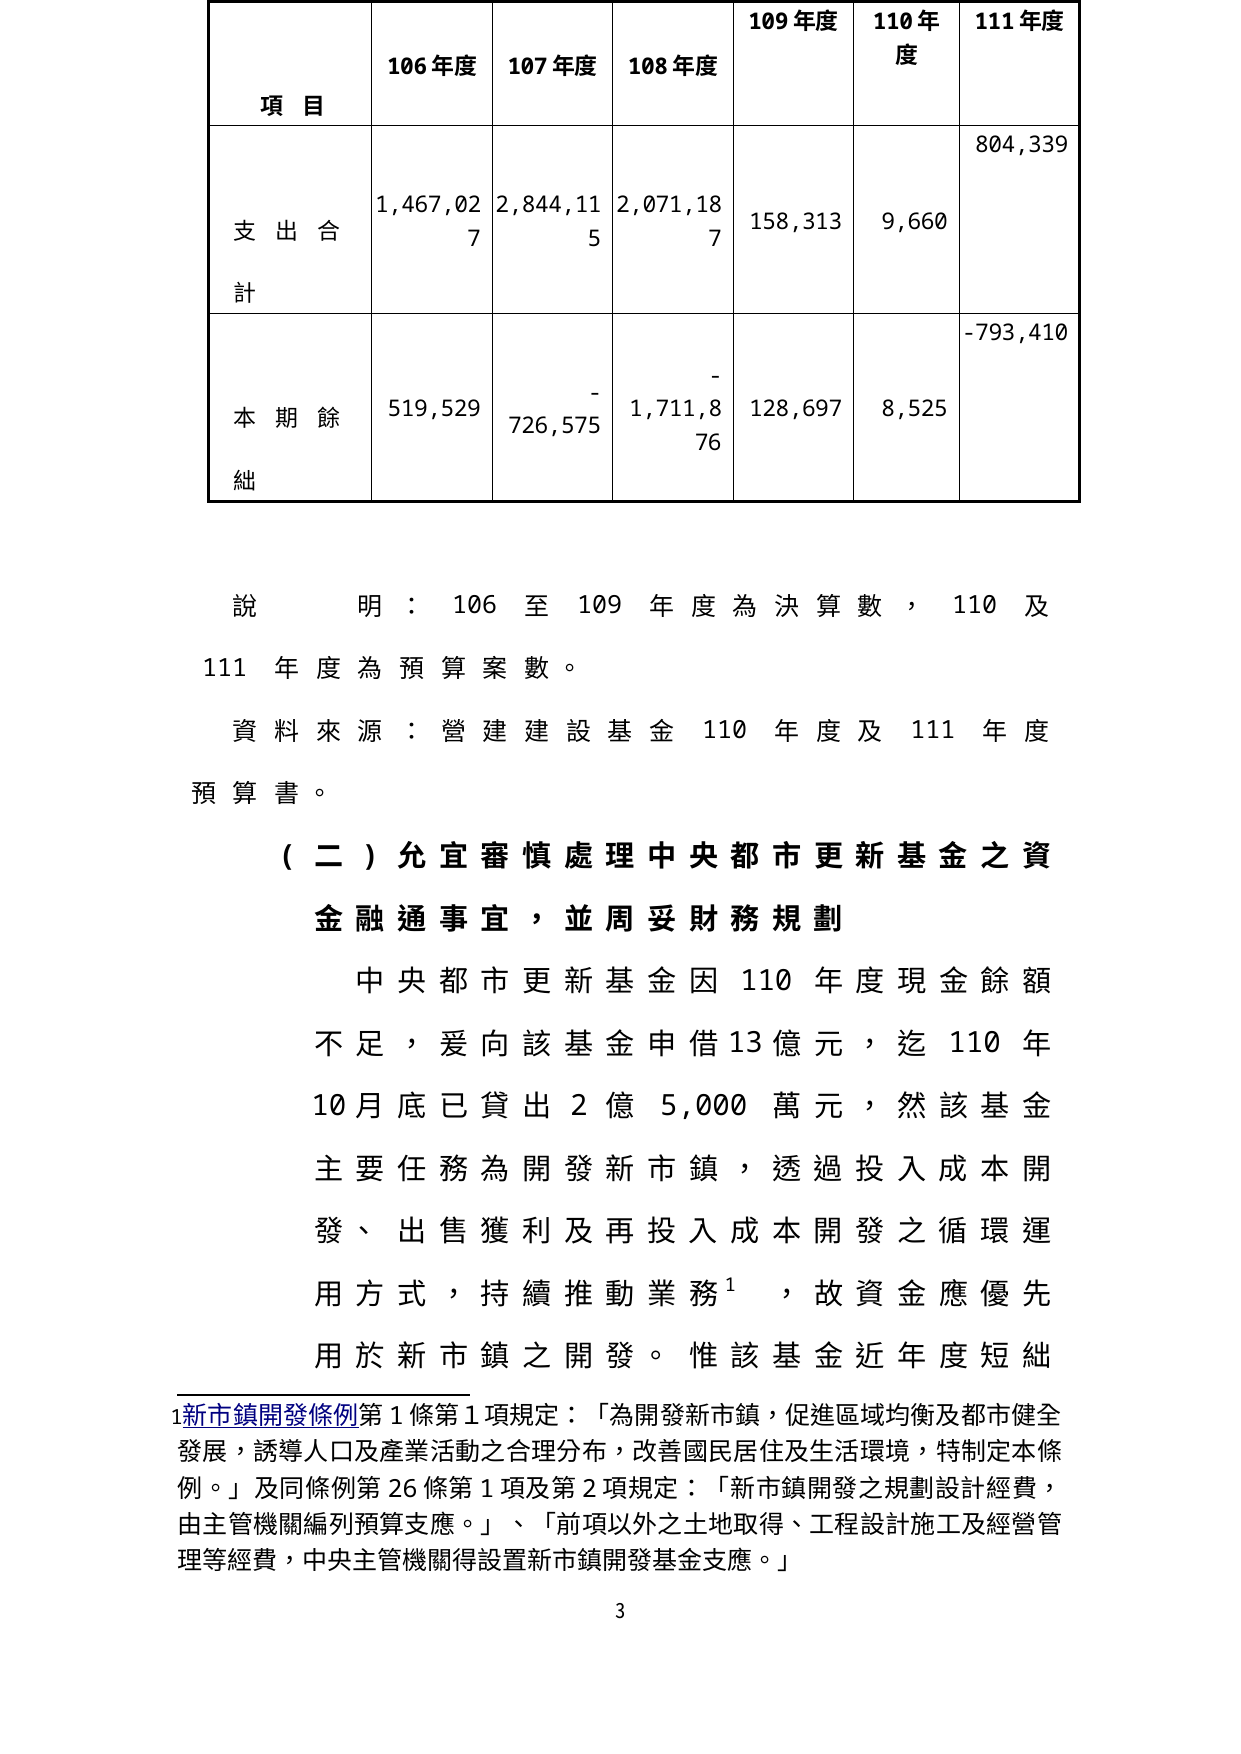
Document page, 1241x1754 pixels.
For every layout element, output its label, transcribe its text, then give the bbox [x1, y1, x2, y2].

table_header 111年度 [960, 3, 1078, 125]
table_header 項目 [210, 3, 371, 125]
table_cell 158,313 [734, 126, 853, 312]
text 說 明：106至109年度為決算數，110及111年度為預算案數。 [183, 562, 1058, 687]
table_cell 支出合計 [210, 126, 371, 312]
table_header 107年度 [493, 3, 612, 125]
table_cell 9,660 [854, 126, 959, 312]
table_header 108年度 [613, 3, 733, 125]
table_header 109年度 [734, 3, 853, 125]
table_cell 519,529 [372, 314, 492, 500]
table_cell 128,697 [734, 314, 853, 500]
table_cell 2,844,115 [493, 126, 612, 312]
table_header 106年度 [372, 3, 492, 125]
text 中央都市更新基金因110年度現金餘額不足，爰向該基金申借13億元，迄110年10月底已貸出2億5,000萬元，然該基金主要任務為開發新市鎮，透過投入成本開發、出售獲利及再投入成本開發之循環運用方式，持續推動業務，故資金應優先用於新市鎮之開發。惟該基金近年度短絀 [271, 937, 1058, 1375]
text 資料來源：營建建設基金110年度及111年度預算書。 [183, 687, 1058, 812]
table_cell 本期餘絀 [210, 314, 371, 500]
table_cell 1,467,027 [372, 126, 492, 312]
text 新市鎮開發條例第1條第１項規定：「為開發新市鎮，促進區域均衡及都市健全發展，誘導人口及產業活動之合理分布，改善國民居住及生活環境，特制定本條例。」及同條例第26條第1項及第2項規定：「新市鎮開發之規劃設計經費，由主管機關編列預算支應。」、「前項以外之土地取得、工程設計施工及經營管理等經費，中央主管機關得設置新市鎮開發基金支應。」 [170, 1396, 1063, 1577]
table_cell 2,071,187 [613, 126, 733, 312]
table_cell -793,410 [960, 314, 1078, 500]
table_cell -726,575 [493, 314, 612, 500]
table_header 110年度 [854, 3, 959, 125]
table_cell 804,339 [960, 126, 1078, 312]
table_cell 8,525 [854, 314, 959, 500]
table_cell -1,711,876 [613, 314, 733, 500]
text (二)允宜審慎處理中央都市更新基金之資金融通事宜，並周妥財務規劃 [242, 812, 1058, 937]
